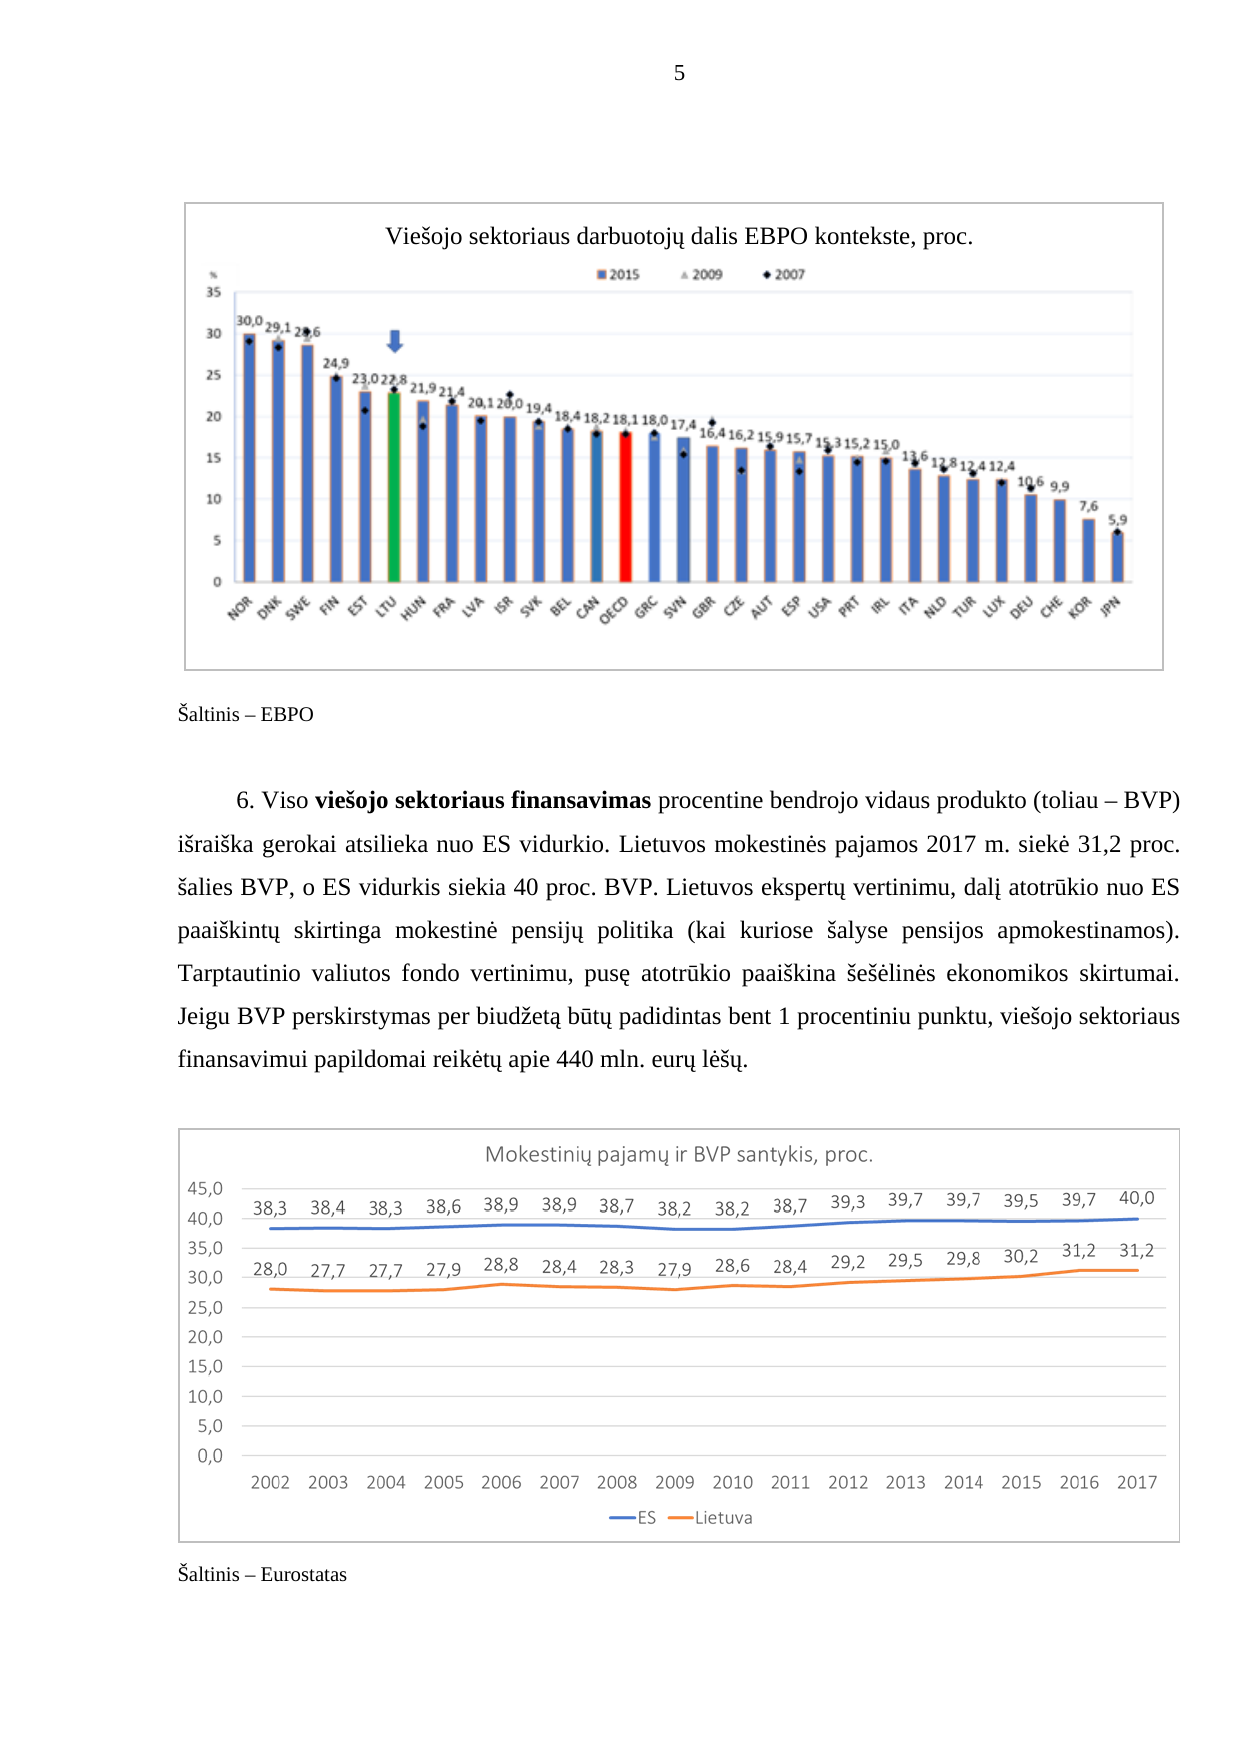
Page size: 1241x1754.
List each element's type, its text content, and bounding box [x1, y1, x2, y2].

text 6. Viso viešojo sektoriaus finansavimas procentine bendrojo vidaus produkto (toliau – BVP) išraiška gerokai atsilieka nuo ES vidurkio. Lietuvos mokestinės pajamos 2017 m. siekė 31,2 proc. šalies BVP, o ES vidurkis siekia 40 proc. BVP. Lietuvos ekspertų vertinimu, dalį atotrūkio nuo ES paaiškintų skirtinga mokestinė pensijų politika (kai kuriose šalyse pensijos apmokestinamos). Tarptautinio valiutos fondo vertinimu, pusę atotrūkio paaiškina šešėlinės ekonomikos skirtumai. Jeigu BVP perskirstymas per biudžetą būtų padidintas bent 1 procentiniu punktu, viešojo sektoriaus finansavimui papildomai reikėtų apie 440 mln. eurų lėšų. [177, 786, 1181, 1073]
text Šaltinis – Eurostatas [177, 1562, 1181, 1586]
text Viešojo sektoriaus darbuotojų dalis EBPO kontekste, proc. [186, 221, 1162, 249]
text Šaltinis – EBPO [177, 702, 1181, 726]
